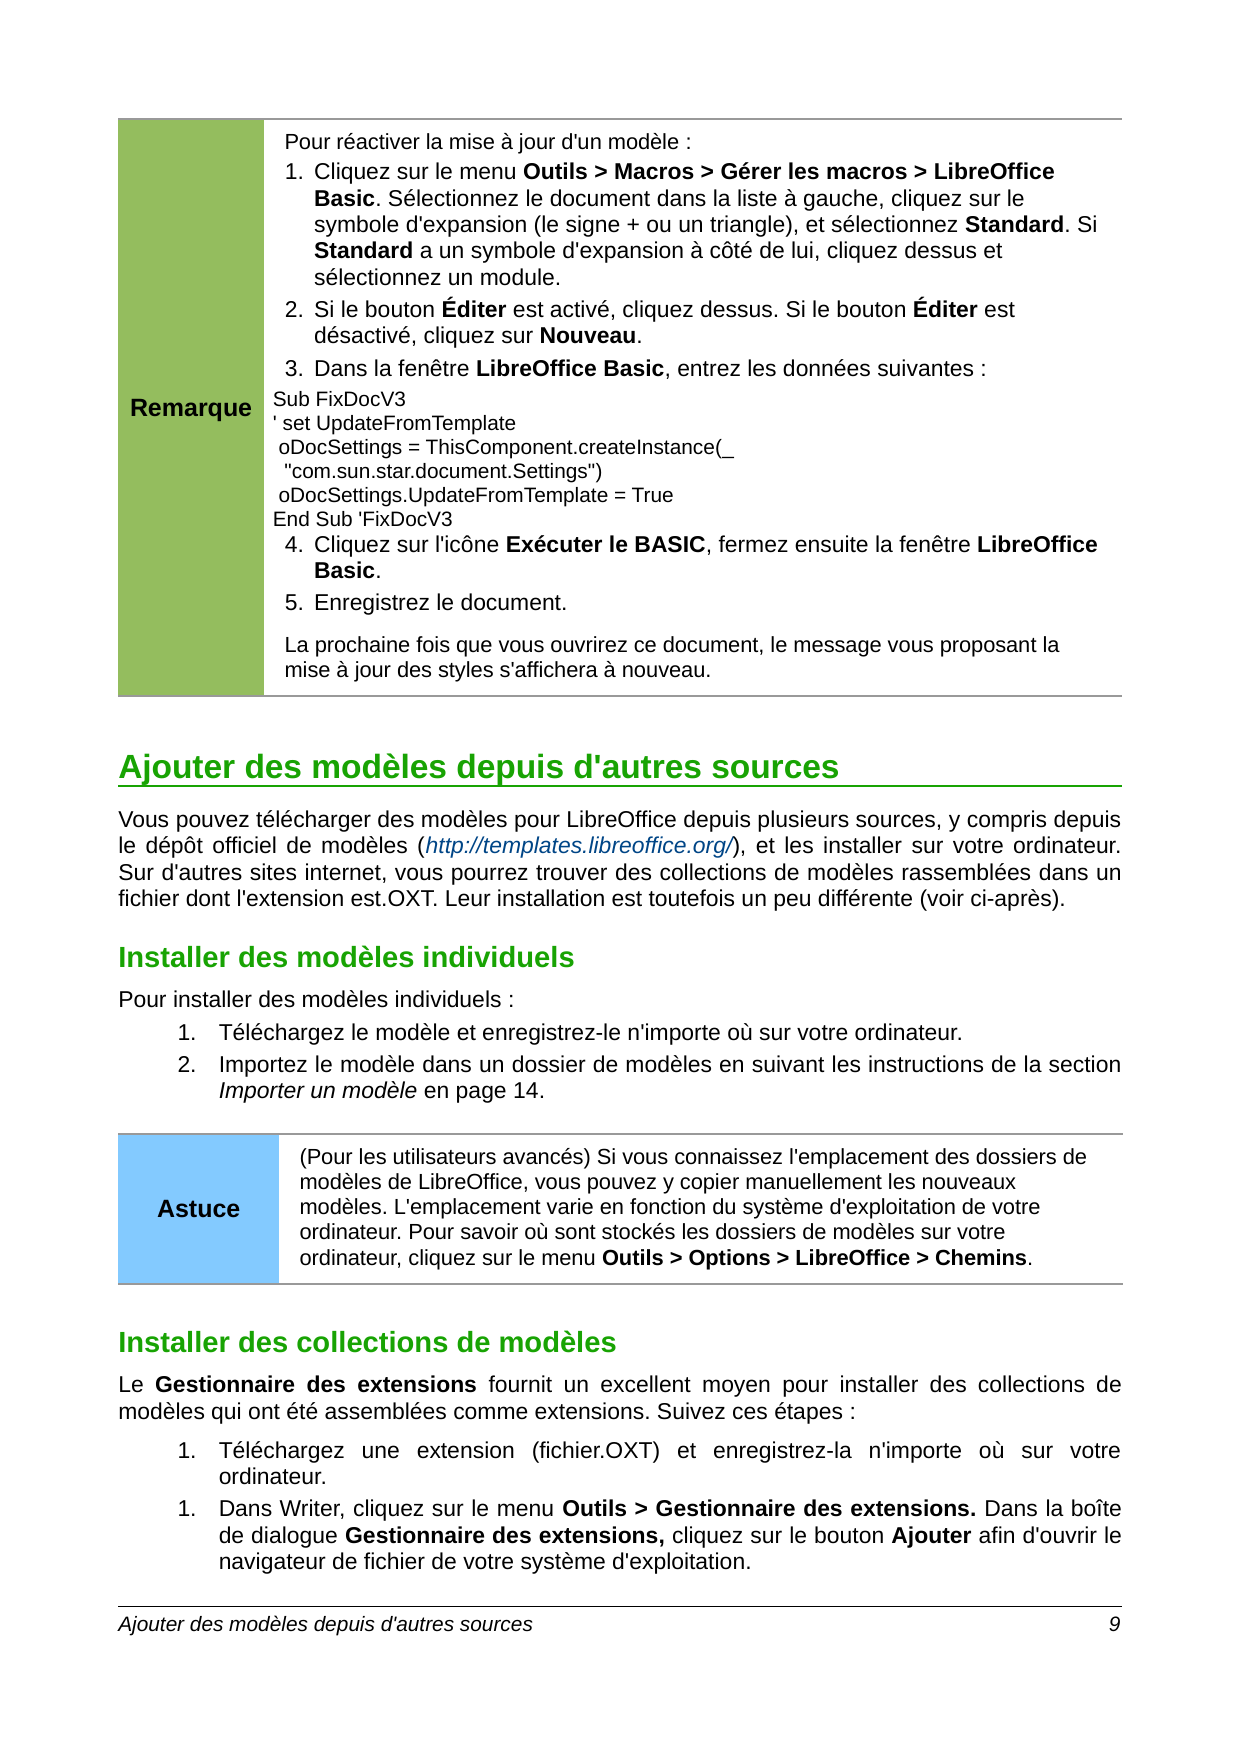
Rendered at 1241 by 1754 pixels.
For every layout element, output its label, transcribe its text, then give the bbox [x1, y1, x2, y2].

list Dans Writer, cliquez sur le menu Outils > Gestionnaire des extensions. Dans la boîte de dialogue Gestionnaire des extensions, cliquez sur le bouton Ajouter afin d'ouvrir le navigateur de fichier de votre système d'exploitation. [177, 1495, 1122, 1574]
table_header Remarque [118, 120, 264, 695]
table_header Pour réactiver la mise à jour d'un modèle : Cliquez sur le menu Outils > Macros > Gérer les macros > LibreOffice Basic. Sélectionnez le document dans la liste à gauche, cliquez sur le symbole d'expansion (le signe + ou un triangle), et sélectionnez Standard. Si Standard a un symbole d'expansion à côté de lui, cliquez dessus et sélectionnez un module. Si le bouton Éditer est activé, cliquez dessus. Si le bouton Éditer est désactivé, cliquez sur Nouveau. Dans la fenêtre LibreOffice Basic, entrez les données suivantes : Sub FixDocV3 ' set UpdateFromTemplate oDocSettings = ThisComponent.createInstance(_ "com.sun.star.document.Settings") oDocSettings.UpdateFromTemplate = True End Sub 'FixDocV3 Cliquez sur l'icône Exécuter le BASIC, fermez ensuite la fenêtre LibreOffice Basic. Enregistrez le document. La prochaine fois que vous ouvrirez ce document, le message vous proposant la mise à jour des styles s'affichera à nouveau. [264, 120, 1122, 695]
text Le Gestionnaire des extensions fournit un excellent moyen pour installer des collections de modèles qui ont été assemblées comme extensions. Suivez ces étapes : [118, 1371, 1122, 1424]
subtitle Ajouter des modèles depuis d'autres sources [118, 747, 1122, 785]
subtitle Pour installer des modèles individuels : [118, 986, 1122, 1013]
subtitle Installer des collections de modèles [118, 1325, 1122, 1359]
table_header Astuce [118, 1135, 279, 1283]
list Téléchargez une extension (fichier.OXT) et enregistrez-la n'importe où sur votre ordinateur. [177, 1437, 1122, 1489]
table_header (Pour les utilisateurs avancés) Si vous connaissez l'emplacement des dossiers de modèles de LibreOffice, vous pouvez y copier manuellement les nouveaux modèles. L'emplacement varie en fonction du système d'exploitation de votre ordinateur. Pour savoir où sont stockés les dossiers de modèles sur votre ordinateur, cliquez sur le menu Outils > Options > LibreOffice > Chemins. [279, 1135, 1122, 1283]
subtitle Installer des modèles individuels [118, 940, 1122, 974]
list Téléchargez le modèle et enregistrez-le n'importe où sur votre ordinateur. [177, 1019, 1122, 1045]
subtitle Vous pouvez télécharger des modèles pour LibreOffice depuis plusieurs sources, y compris depuis le dépôt officiel de modèles (http://templates.libreoffice.org/), et les installer sur votre ordinateur. Sur d'autres sites internet, vous pourrez trouver des collections de modèles rassemblées dans un fichier dont l'extension est.OXT. Leur installation est toutefois un peu différente (voir ci-après). [118, 806, 1122, 911]
list Importez le modèle dans un dossier de modèles en suivant les instructions de la section Importer un modèle en page 14. [177, 1051, 1122, 1104]
